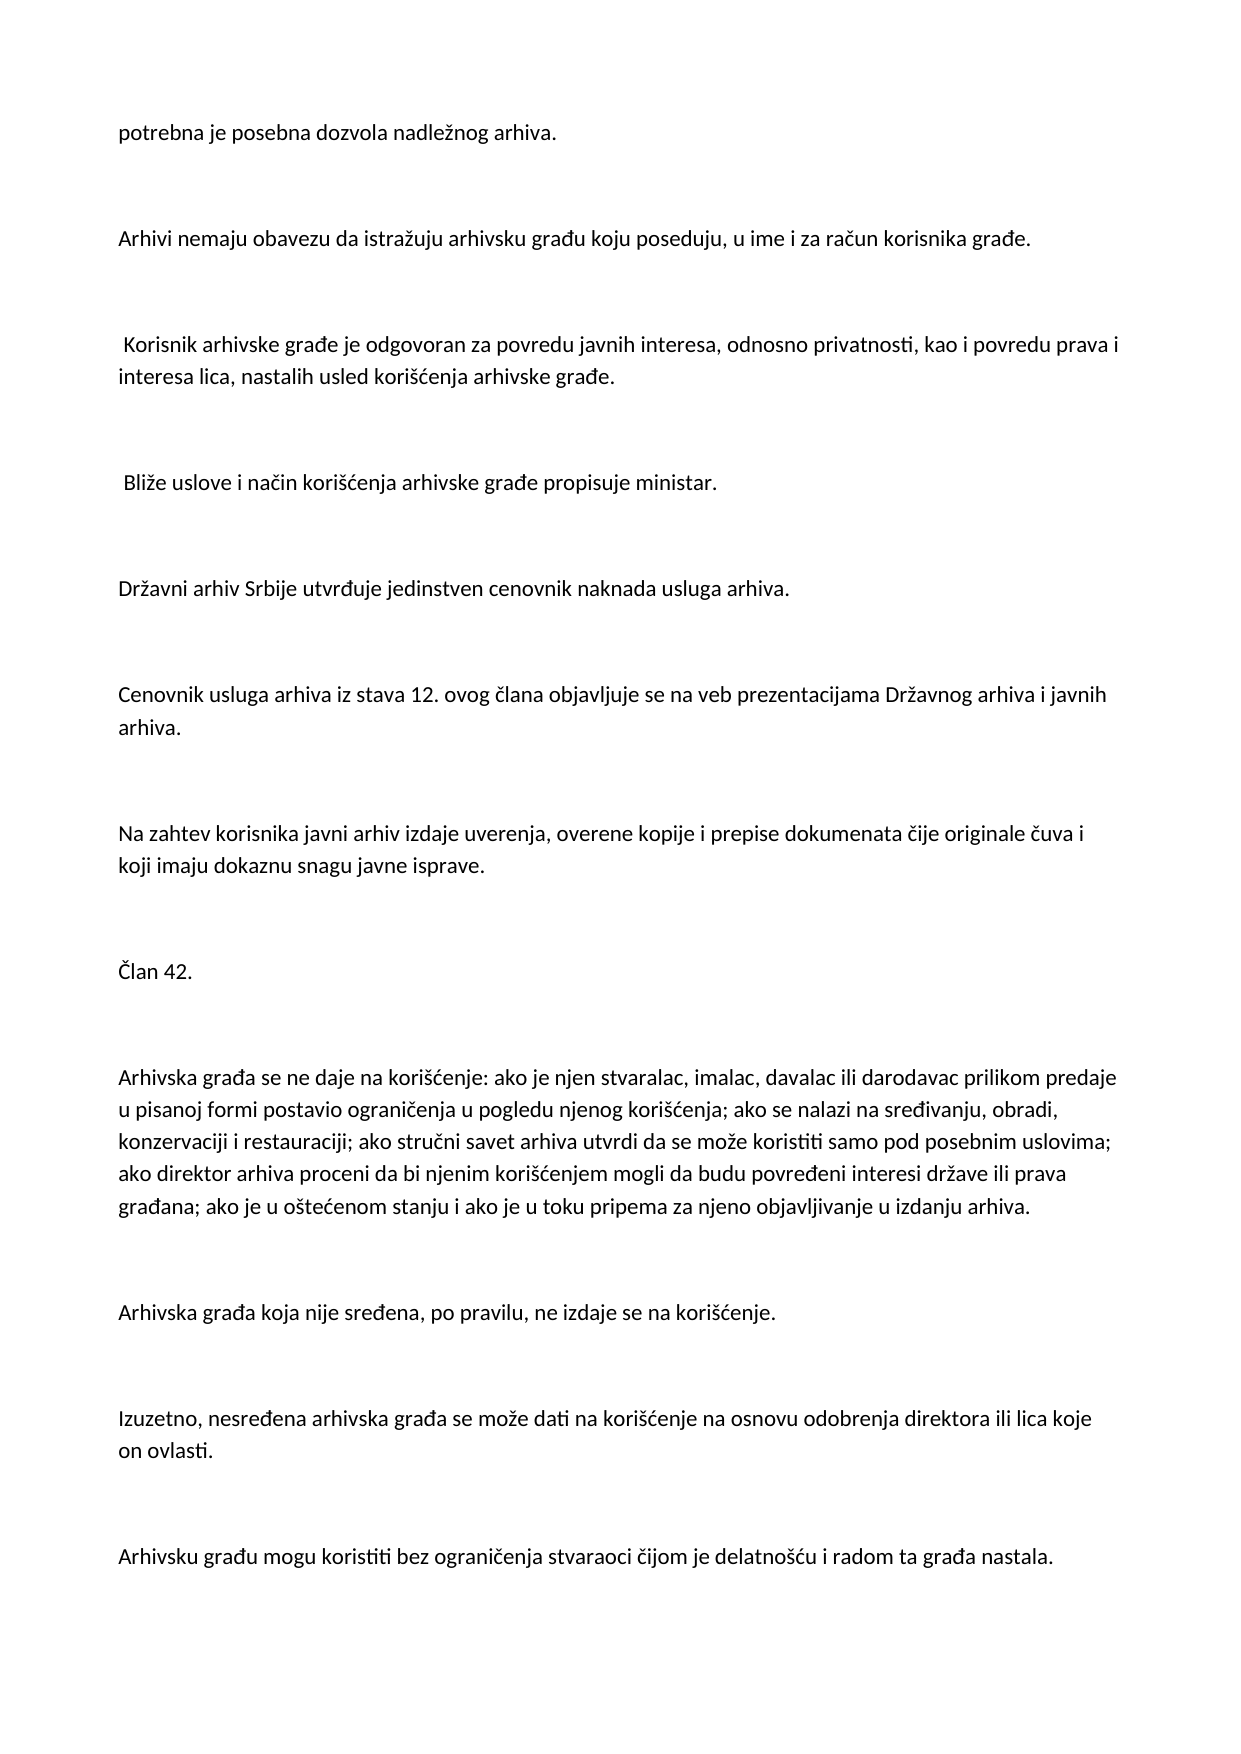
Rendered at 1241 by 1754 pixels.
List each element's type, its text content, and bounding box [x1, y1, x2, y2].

text Arhivsku građu mogu koristiti bez ograničenja stvaraoci čijom je delatnošću i radom ta građa nastala. [118, 1542, 1122, 1570]
text Cenovnik usluga arhiva iz stava 12. ovog člana objavljuje se na veb prezentacijama Državnog arhiva i javnih arhiva. [118, 681, 1122, 741]
text Arhivi nemaju obavezu da istražuju arhivsku građu koju poseduju, u ime i za račun korisnika građe. [118, 224, 1122, 252]
text Na zahtev korisnika javni arhiv izdaje uverenja, overene kopije i prepise dokumenata čije originale čuva i koji imaju dokaznu snagu javne isprave. [118, 819, 1122, 879]
text potrebna je posebna dozvola nadležnog arhiva. [118, 118, 1122, 146]
text Arhivska građa se ne daje na korišćenje: ako je njen stvaralac, imalac, davalac ili darodavac prilikom predaje u pisanoj formi postavio ograničenja u pogledu njenog korišćenja; ako se nalazi na sređivanju, obradi, konzervaciji i restauraciji; ako stručni savet arhiva utvrdi da se može koristiti samo pod posebnim uslovima; ako direktor arhiva proceni da bi njenim korišćenjem mogli da budu povređeni interesi države ili prava građana; ako je u oštećenom stanju i ako je u toku pripema za njeno objavljivanje u izdanju arhiva. [118, 1063, 1122, 1220]
text Izuzetno, nesređena arhivska građa se može dati na korišćenje na osnovu odobrenja direktora ili lica koje on ovlasti. [118, 1404, 1122, 1464]
text Državni arhiv Srbije utvrđuje jedinstven cenovnik naknada usluga arhiva. [118, 574, 1122, 602]
text Član 42. [118, 957, 1122, 985]
text Korisnik arhivske građe je odgovoran za povredu javnih interesa, odnosno privatnosti, kao i povredu prava i interesa lica, nastalih usled korišćenja arhivske građe. [118, 330, 1122, 390]
text Arhivska građa koja nije sređena, po pravilu, ne izdaje se na korišćenje. [118, 1298, 1122, 1326]
text Bliže uslove i način korišćenja arhivske građe propisuje ministar. [118, 468, 1122, 496]
